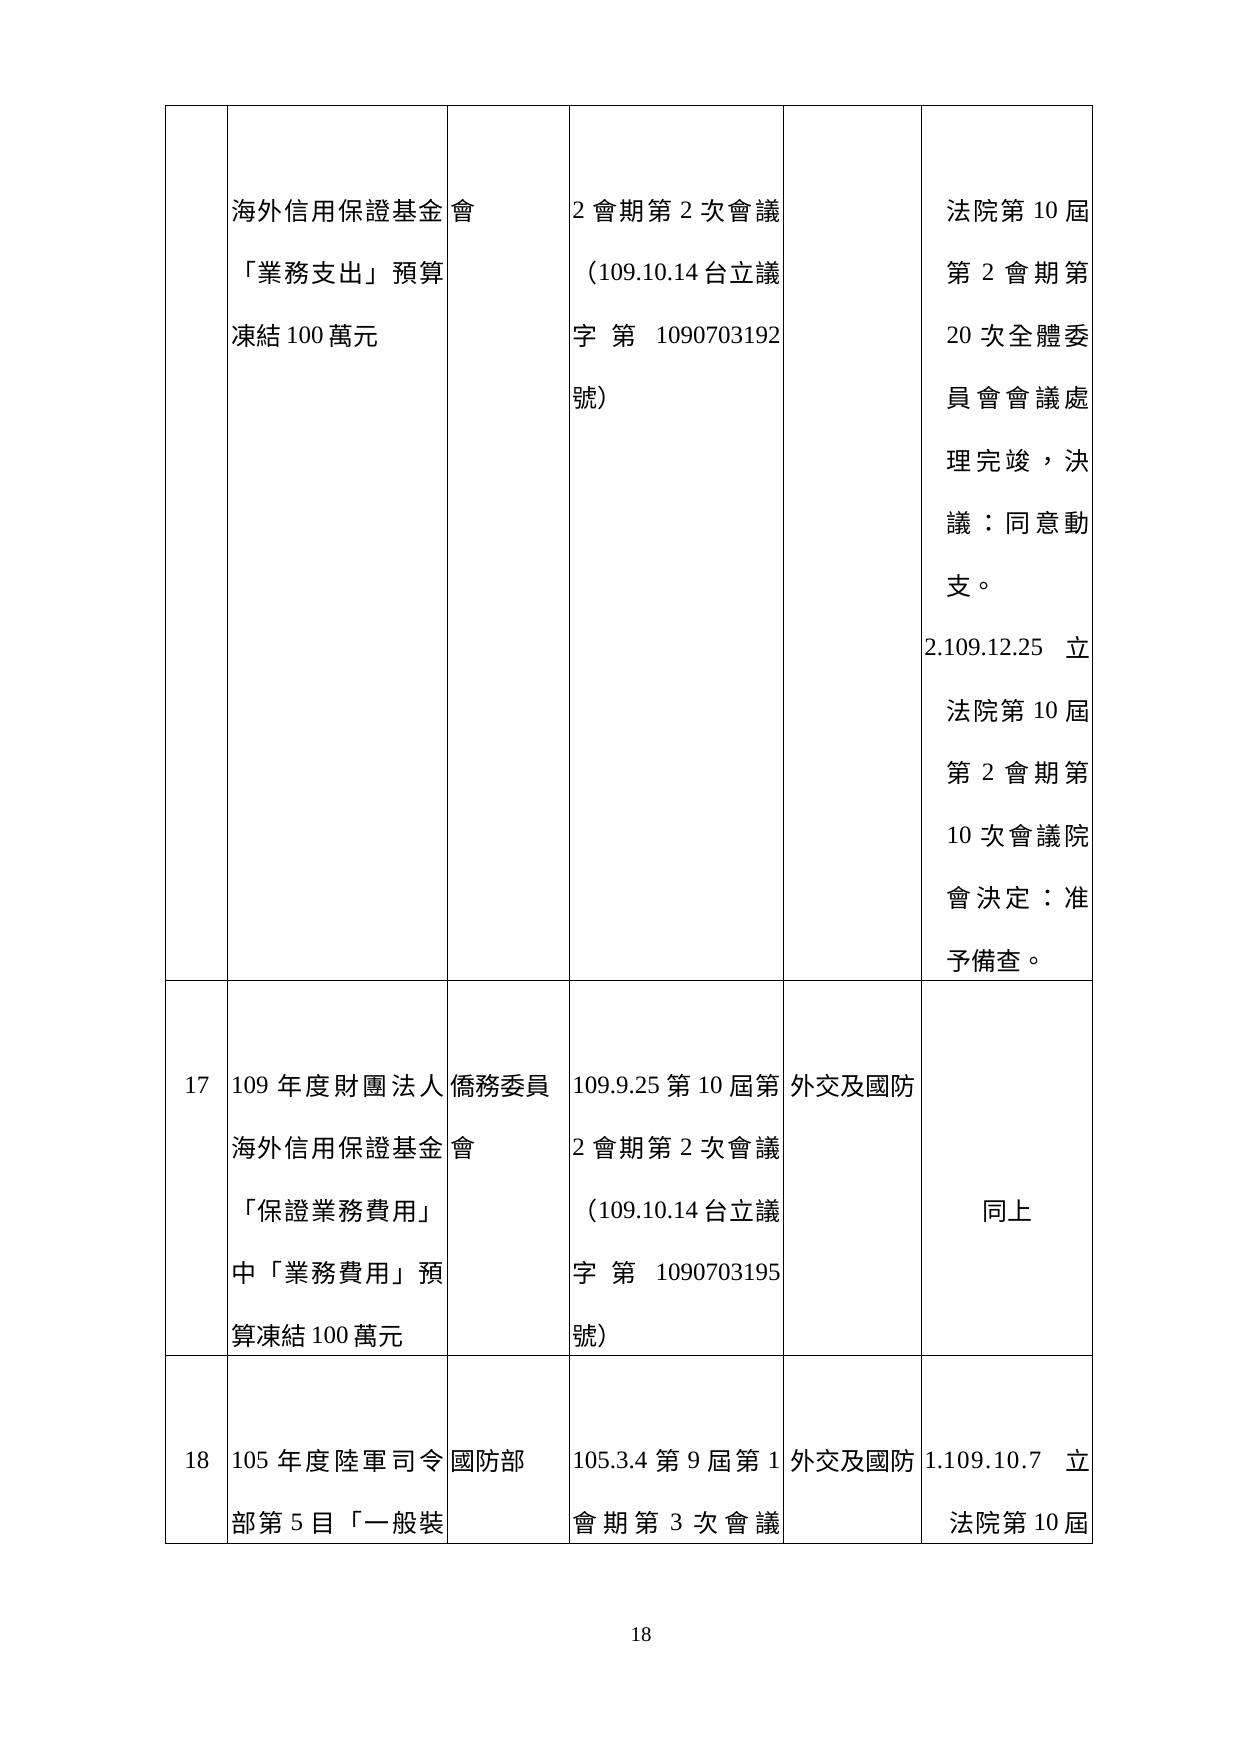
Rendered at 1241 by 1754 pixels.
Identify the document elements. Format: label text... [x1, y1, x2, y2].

table_cell 109.9.25第10屆第2會期第2次會議（109.10.14台立議字第1090703195號） [570, 981, 783, 1355]
table_cell [166, 981, 227, 1355]
table_cell 1.109.10.7立法院第10屆 [922, 1356, 1092, 1543]
table_cell [166, 106, 227, 980]
table_cell 105.3.4第9屆第1會期第3次會議 [570, 1356, 783, 1543]
table_cell [166, 1356, 227, 1543]
table_cell 105年度陸軍司令部第5目「一般裝 [228, 1356, 447, 1543]
table_cell 同上 [922, 981, 1092, 1355]
table_cell 外交及國防 [784, 981, 921, 1355]
table_cell 國防部 [448, 1356, 569, 1543]
table_cell 法院第10屆第2會期第20次全體委員會會議處理完竣，決議：同意動支。 2.109.12.25立法院第10屆第2會期第10次會議院會決定：准予備查。 [922, 106, 1092, 980]
table_cell 海外信用保證基金「業務支出」預算凍結100萬元 [228, 106, 447, 980]
table_cell [784, 106, 921, 980]
table_cell 2會期第2次會議（109.10.14台立議字第1090703192號） [570, 106, 783, 980]
table_cell 會 [448, 106, 569, 980]
table_cell 外交及國防 [784, 1356, 921, 1543]
table_cell 僑務委員會 [448, 981, 569, 1355]
table_cell 109年度財團法人海外信用保證基金「保證業務費用」中「業務費用」預算凍結100萬元 [228, 981, 447, 1355]
